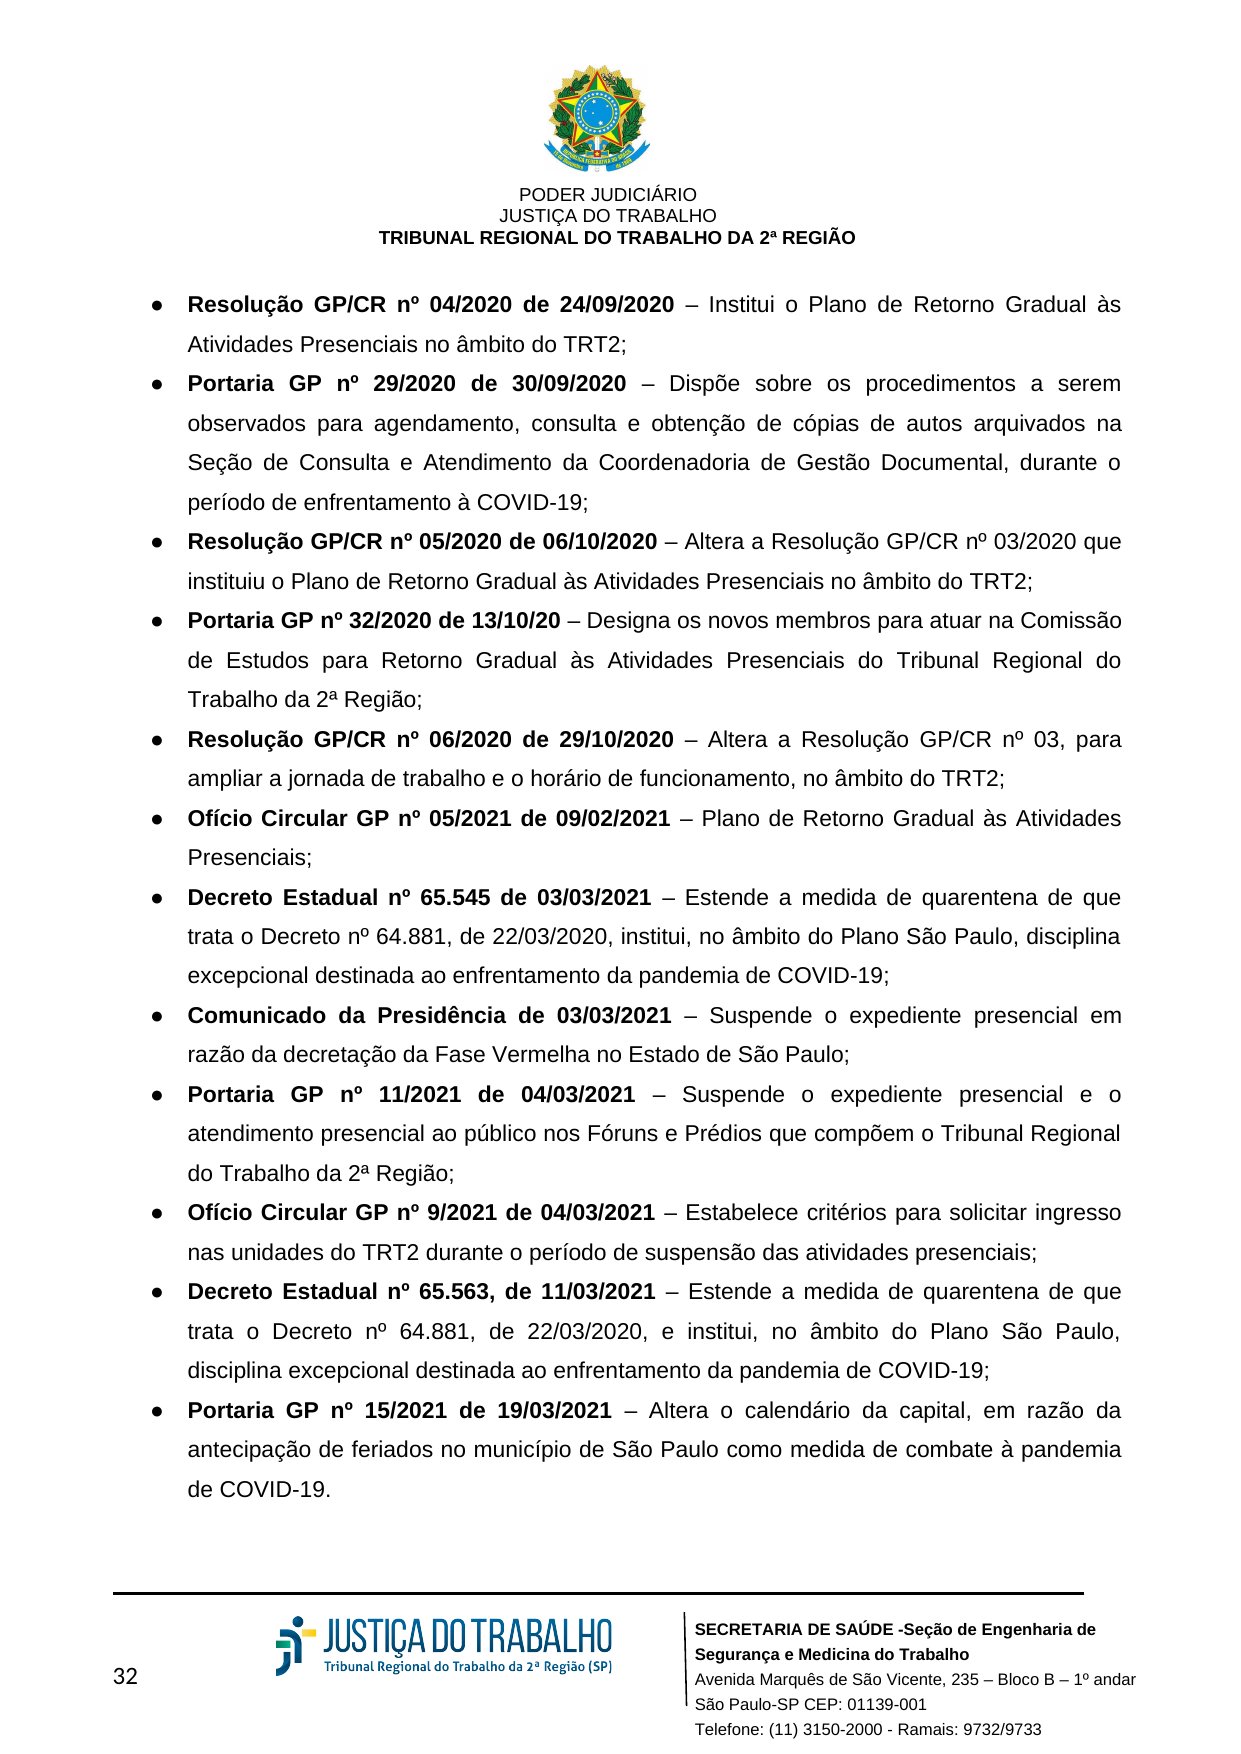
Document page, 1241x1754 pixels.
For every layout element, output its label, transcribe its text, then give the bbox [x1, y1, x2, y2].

list Portaria GP nº 29/2020 de 30/09/2020 – Dispõe sobre os procedimentos a serem observados para agendamento, consulta e obtenção de cópias de autos arquivados na Seção de Consulta e Atendimento da Coordenadoria de Gestão Documental, durante o período de enfrentamento à COVID-19; [150, 370, 1122, 515]
list Portaria GP nº 11/2021 de 04/03/2021 – Suspende o expediente presencial e o atendimento presencial ao público nos Fóruns e Prédios que compõem o Tribunal Regional do Trabalho da 2ª Região; [150, 1081, 1122, 1186]
list Ofício Circular GP nº 9/2021 de 04/03/2021 – Estabelece critérios para solicitar ingresso nas unidades do TRT2 durante o período de suspensão das atividades presenciais; [150, 1199, 1122, 1265]
list Ofício Circular GP nº 05/2021 de 09/02/2021 – Plano de Retorno Gradual às Atividades Presenciais; [150, 804, 1122, 870]
list Resolução GP/CR nº 05/2020 de 06/10/2020 – Altera a Resolução GP/CR nº 03/2020 que instituiu o Plano de Retorno Gradual às Atividades Presenciais no âmbito do TRT2; [150, 528, 1122, 594]
list Comunicado da Presidência de 03/03/2021 – Suspende o expediente presencial em razão da decretação da Fase Vermelha no Estado de São Paulo; [150, 1002, 1122, 1068]
list Resolução GP/CR nº 04/2020 de 24/09/2020 – Institui o Plano de Retorno Gradual às Atividades Presenciais no âmbito do TRT2; [150, 291, 1122, 357]
list Resolução GP/CR nº 06/2020 de 29/10/2020 – Altera a Resolução GP/CR nº 03, para ampliar a jornada de trabalho e o horário de funcionamento, no âmbito do TRT2; [150, 726, 1122, 791]
list Portaria GP nº 32/2020 de 13/10/20 – Designa os novos membros para atuar na Comissão de Estudos para Retorno Gradual às Atividades Presenciais do Tribunal Regional do Trabalho da 2ª Região; [150, 607, 1122, 712]
list Portaria GP nº 15/2021 de 19/03/2021 – Altera o calendário da capital, em razão da antecipação de feriados no município de São Paulo como medida de combate à pandemia de COVID-19. [150, 1397, 1122, 1502]
list Decreto Estadual nº 65.563, de 11/03/2021 – Estende a medida de quarentena de que trata o Decreto nº 64.881, de 22/03/2020, e institui, no âmbito do Plano São Paulo, disciplina excepcional destinada ao enfrentamento da pandemia de COVID-19; [150, 1278, 1122, 1384]
list Decreto Estadual nº 65.545 de 03/03/2021 – Estende a medida de quarentena de que trata o Decreto nº 64.881, de 22/03/2020, institui, no âmbito do Plano São Paulo, disciplina excepcional destinada ao enfrentamento da pandemia de COVID-19; [150, 883, 1122, 989]
picture [543, 65, 650, 172]
picture [276, 1616, 612, 1676]
